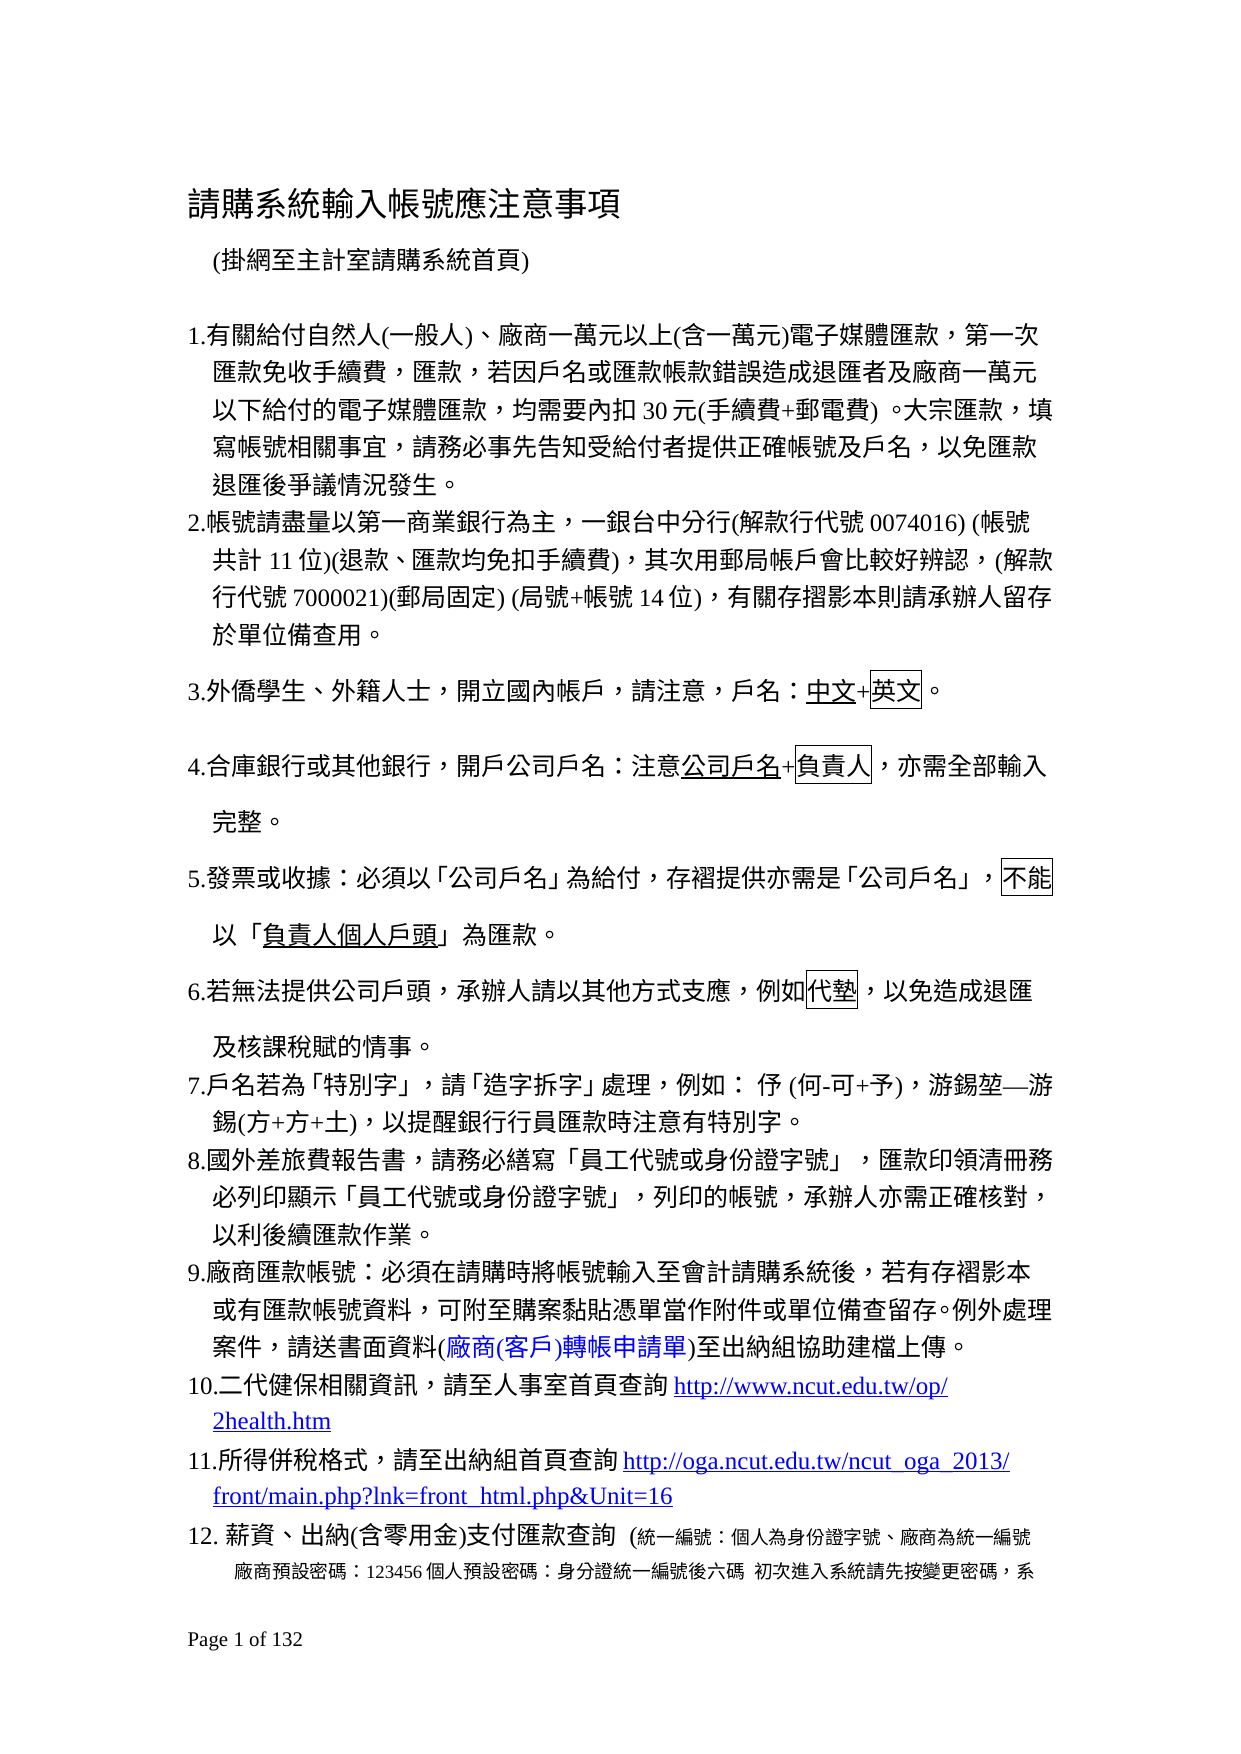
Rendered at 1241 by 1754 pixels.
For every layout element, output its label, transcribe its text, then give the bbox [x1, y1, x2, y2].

text 7.戶名若為「特別字」，請「造字拆字」處理，例如： 伃 (何-可+予)，游錫堃—游錫(方+方+土)，以提醒銀行行員匯款時注意有特別字。 [187, 1064, 1053, 1139]
text 6.若無法提供公司戶頭，承辦人請以其他方式支應，例如代墊，以免造成退匯及核課稅賦的情事。 [187, 952, 1053, 1064]
text 10.二代健保相關資訊，請至人事室首頁查詢http://www.ncut.edu.tw/op/2health.htm [187, 1364, 1053, 1439]
text 3.外僑學生、外籍人士，開立國內帳戶，請注意，戶名：中文+英文。 [187, 652, 1053, 727]
text 廠商預設密碼：123456個人預設密碼：身分證統一編號後六碼 初次進入系統請先按變更密碼，系 [234, 1552, 1053, 1589]
text 4.合庫銀行或其他銀行，開戶公司戶名：注意公司戶名+負責人，亦需全部輸入完整。 [187, 727, 1053, 839]
text 12. 薪資、出納(含零用金)支付匯款查詢 (統一編號：個人為身份證字號、廠商為統一編號 [187, 1514, 1053, 1552]
text 9.廠商匯款帳號：必須在請購時將帳號輸入至會計請購系統後，若有存褶影本或有匯款帳號資料，可附至購案黏貼憑單當作附件或單位備查留存。例外處理案件，請送書面資料(廠商(客戶)轉帳申請單)至出納組協助建檔上傳。 [187, 1252, 1053, 1364]
text 11.所得併稅格式，請至出納組首頁查詢http://oga.ncut.edu.tw/ncut_oga_2013/front/main.php?lnk=front_html.php&Unit=16 [187, 1439, 1053, 1514]
text 1.有關給付自然人(一般人)、廠商一萬元以上(含一萬元)電子媒體匯款，第一次匯款免收手續費，匯款，若因戶名或匯款帳款錯誤造成退匯者及廠商一萬元以下給付的電子媒體匯款，均需要內扣30元(手續費+郵電費) 。大宗匯款，填寫帳號相關事宜，請務必事先告知受給付者提供正確帳號及戶名，以免匯款退匯後爭議情況發生。 [187, 314, 1053, 502]
text 請購系統輸入帳號應注意事項 [187, 164, 1053, 239]
text 5.發票或收據：必須以「公司戶名」為給付，存褶提供亦需是「公司戶名」，不能以「負責人個人戶頭」為匯款。 [187, 839, 1053, 952]
text (掛網至主計室請購系統首頁) [212, 239, 1053, 277]
text 2.帳號請盡量以第一商業銀行為主，一銀台中分行(解款行代號0074016) (帳號共計 11位)(退款、匯款均免扣手續費)，其次用郵局帳戶會比較好辨認，(解款行代號7000021)(郵局固定) (局號+帳號14位)，有關存摺影本則請承辦人留存於單位備查用。 [187, 502, 1053, 652]
text 8.國外差旅費報告書，請務必繕寫「員工代號或身份證字號」，匯款印領清冊務必列印顯示「員工代號或身份證字號」，列印的帳號，承辦人亦需正確核對，以利後續匯款作業。 [187, 1139, 1053, 1252]
